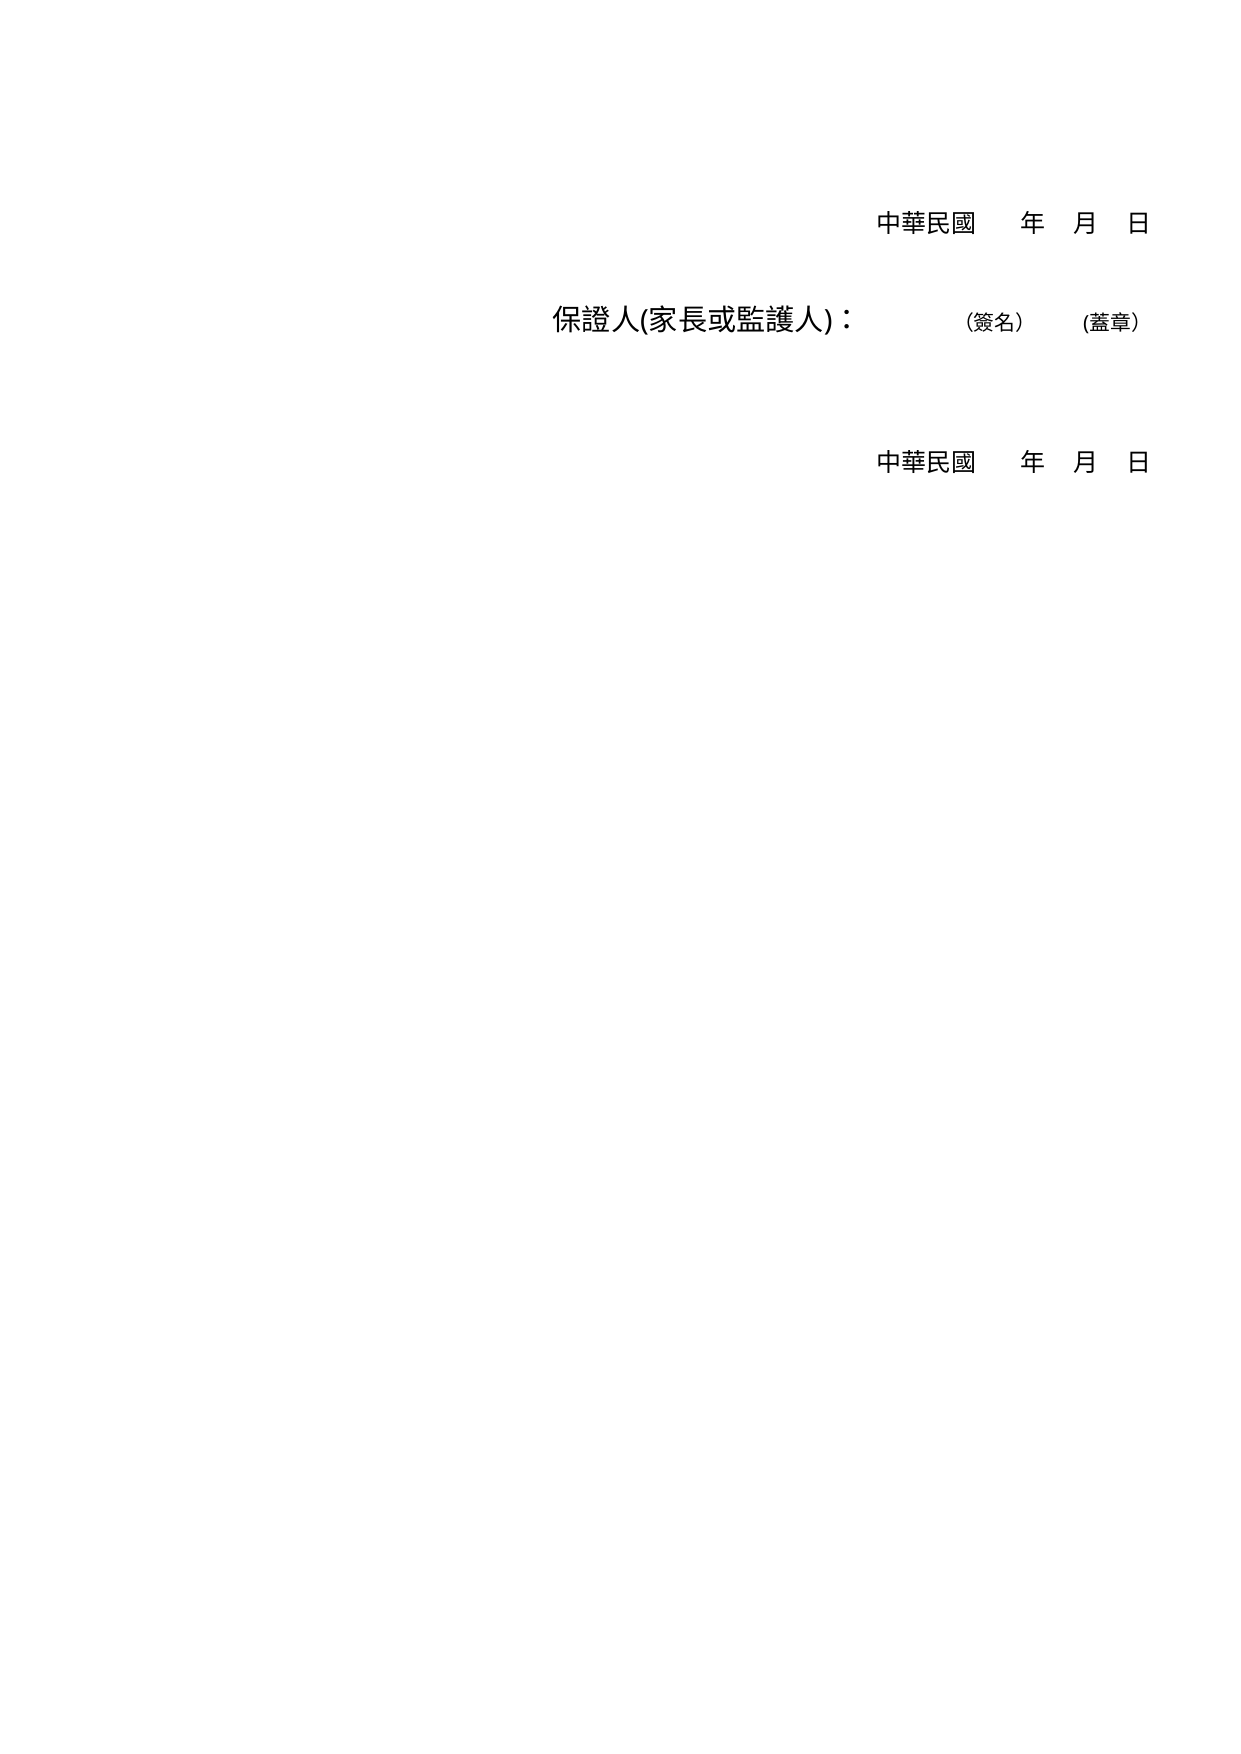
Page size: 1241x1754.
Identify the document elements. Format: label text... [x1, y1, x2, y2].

text 中華民國 年 月 日 [0, 203, 1152, 239]
text 保證人(家長或監護人)： （簽名） (蓋章） [0, 296, 1152, 339]
text 中華民國 年 月 日 [0, 418, 1152, 481]
